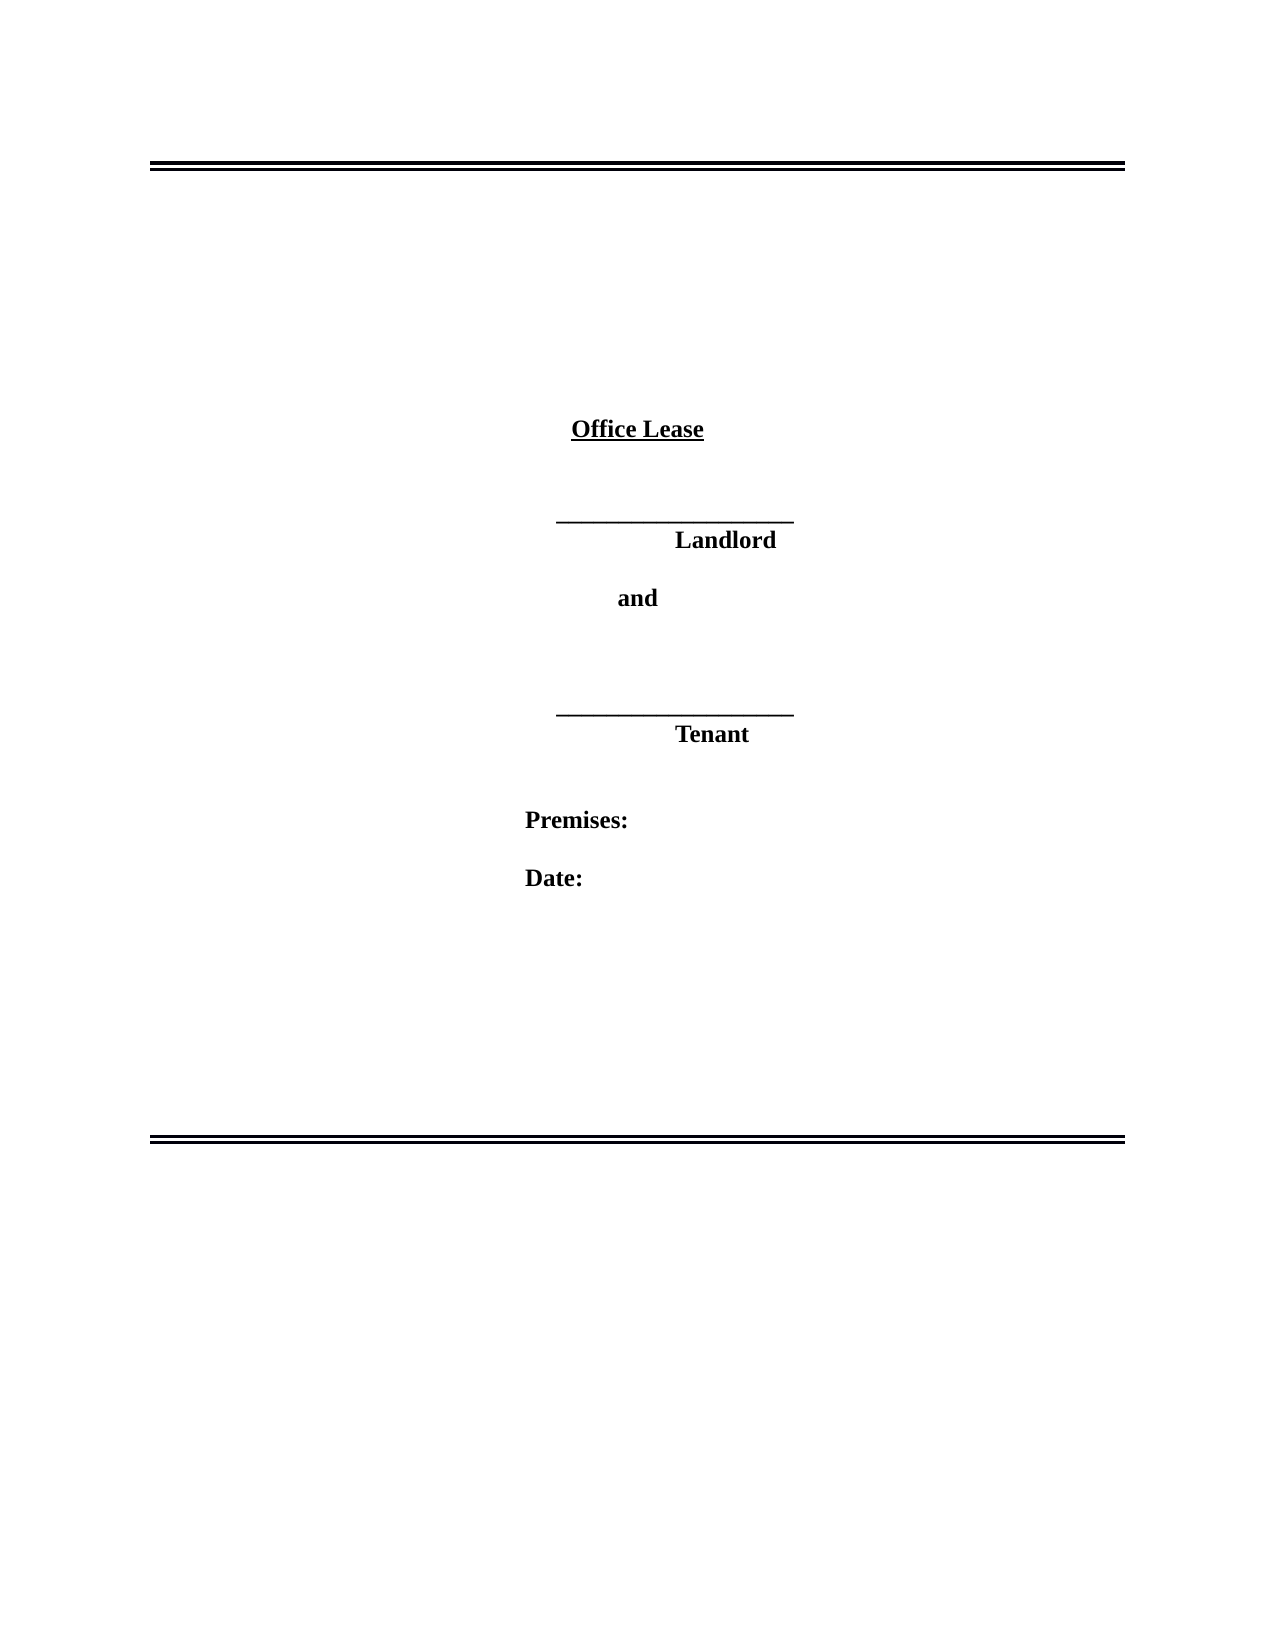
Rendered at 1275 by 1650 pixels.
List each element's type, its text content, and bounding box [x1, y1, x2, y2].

title Office Lease [150, 414, 1125, 443]
title Tenant [150, 719, 1125, 748]
text Premises: [150, 805, 1125, 834]
title Landlord [150, 525, 1125, 554]
title ___________________ [150, 497, 1125, 525]
title ___________________ [150, 690, 1125, 719]
text Date: [150, 863, 1125, 892]
title and [150, 583, 1125, 612]
